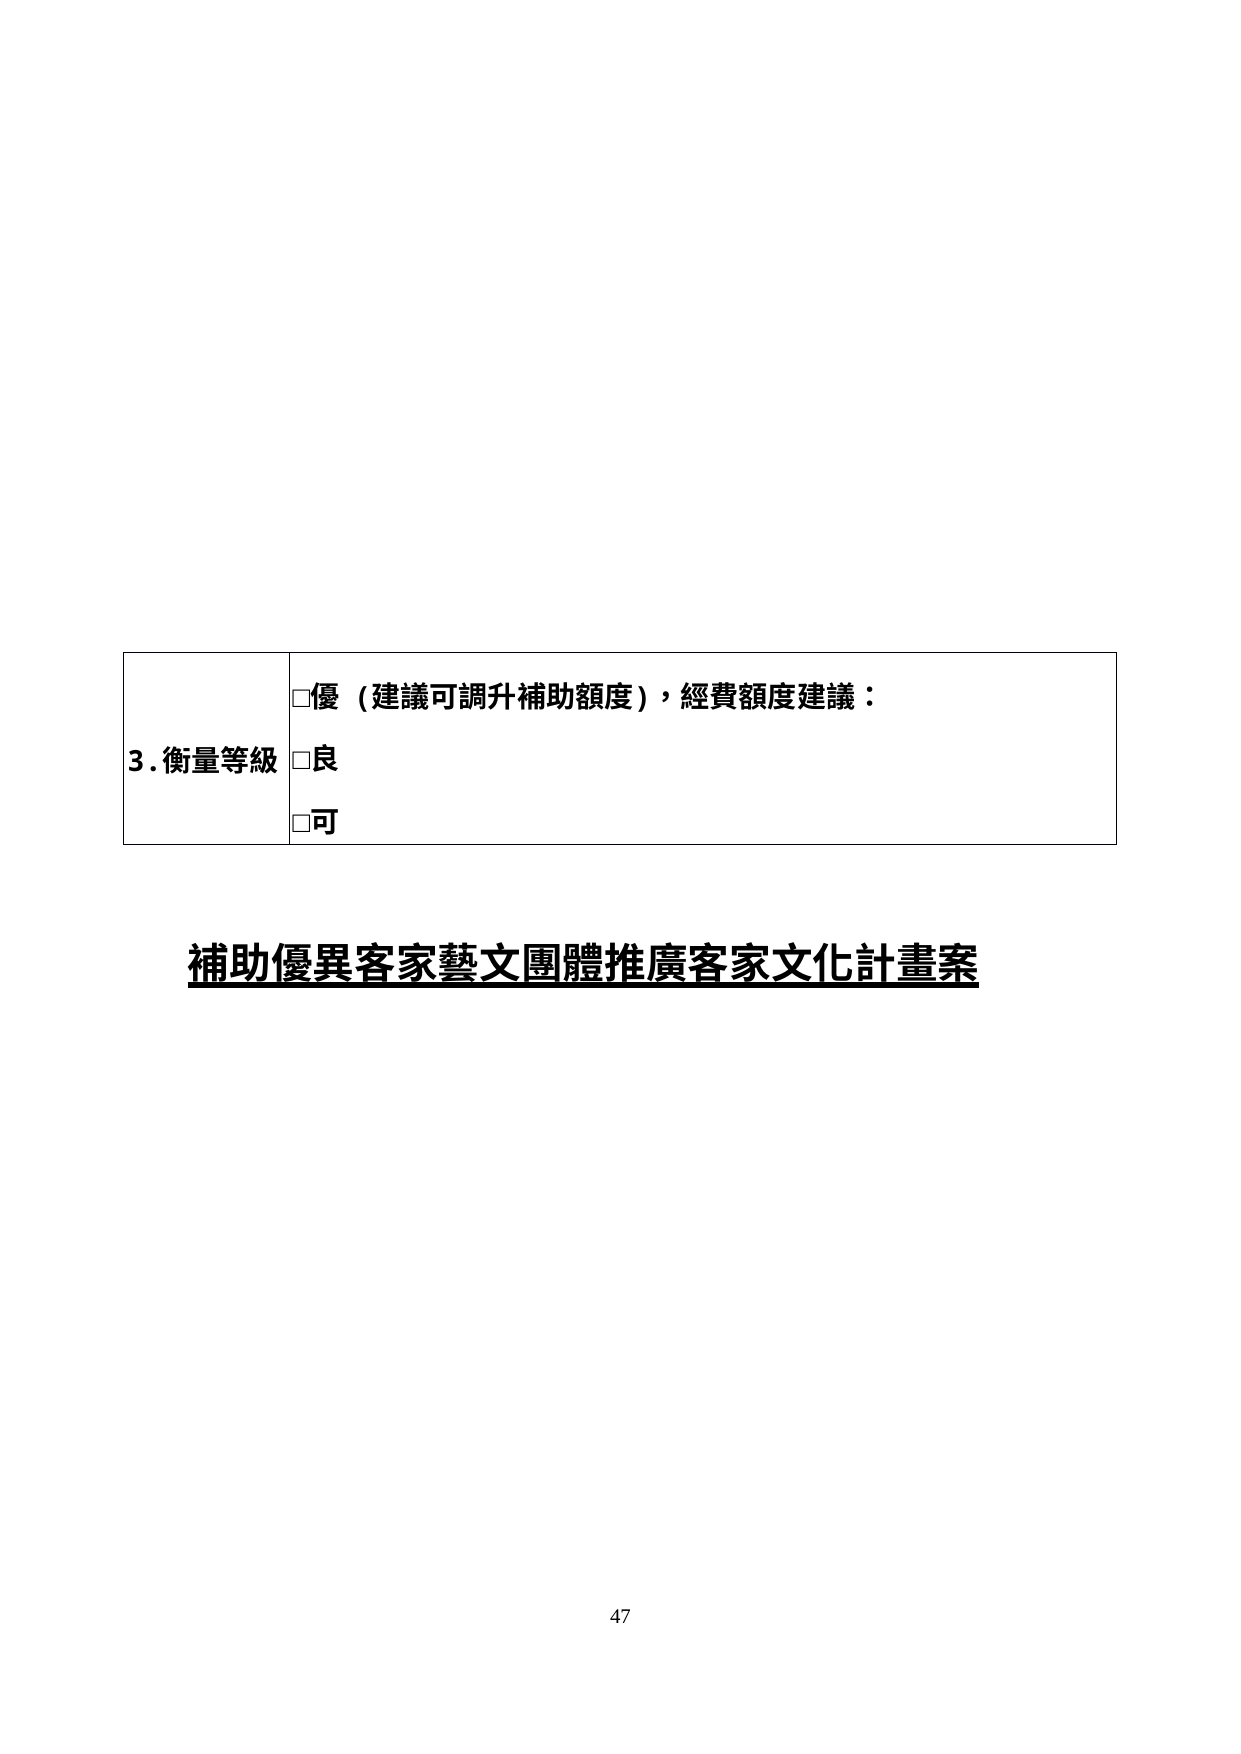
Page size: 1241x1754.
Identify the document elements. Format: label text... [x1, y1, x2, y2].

table_cell □優 (建議可調升補助額度)，經費額度建議： □良 □可 □差(建議調降補助額度)，經費額度建議： [290, 653, 1116, 844]
text 補助優異客家藝文團體推廣客家文化計畫案 [187, 937, 1053, 989]
table_cell 3.衡量等級 [124, 653, 289, 844]
